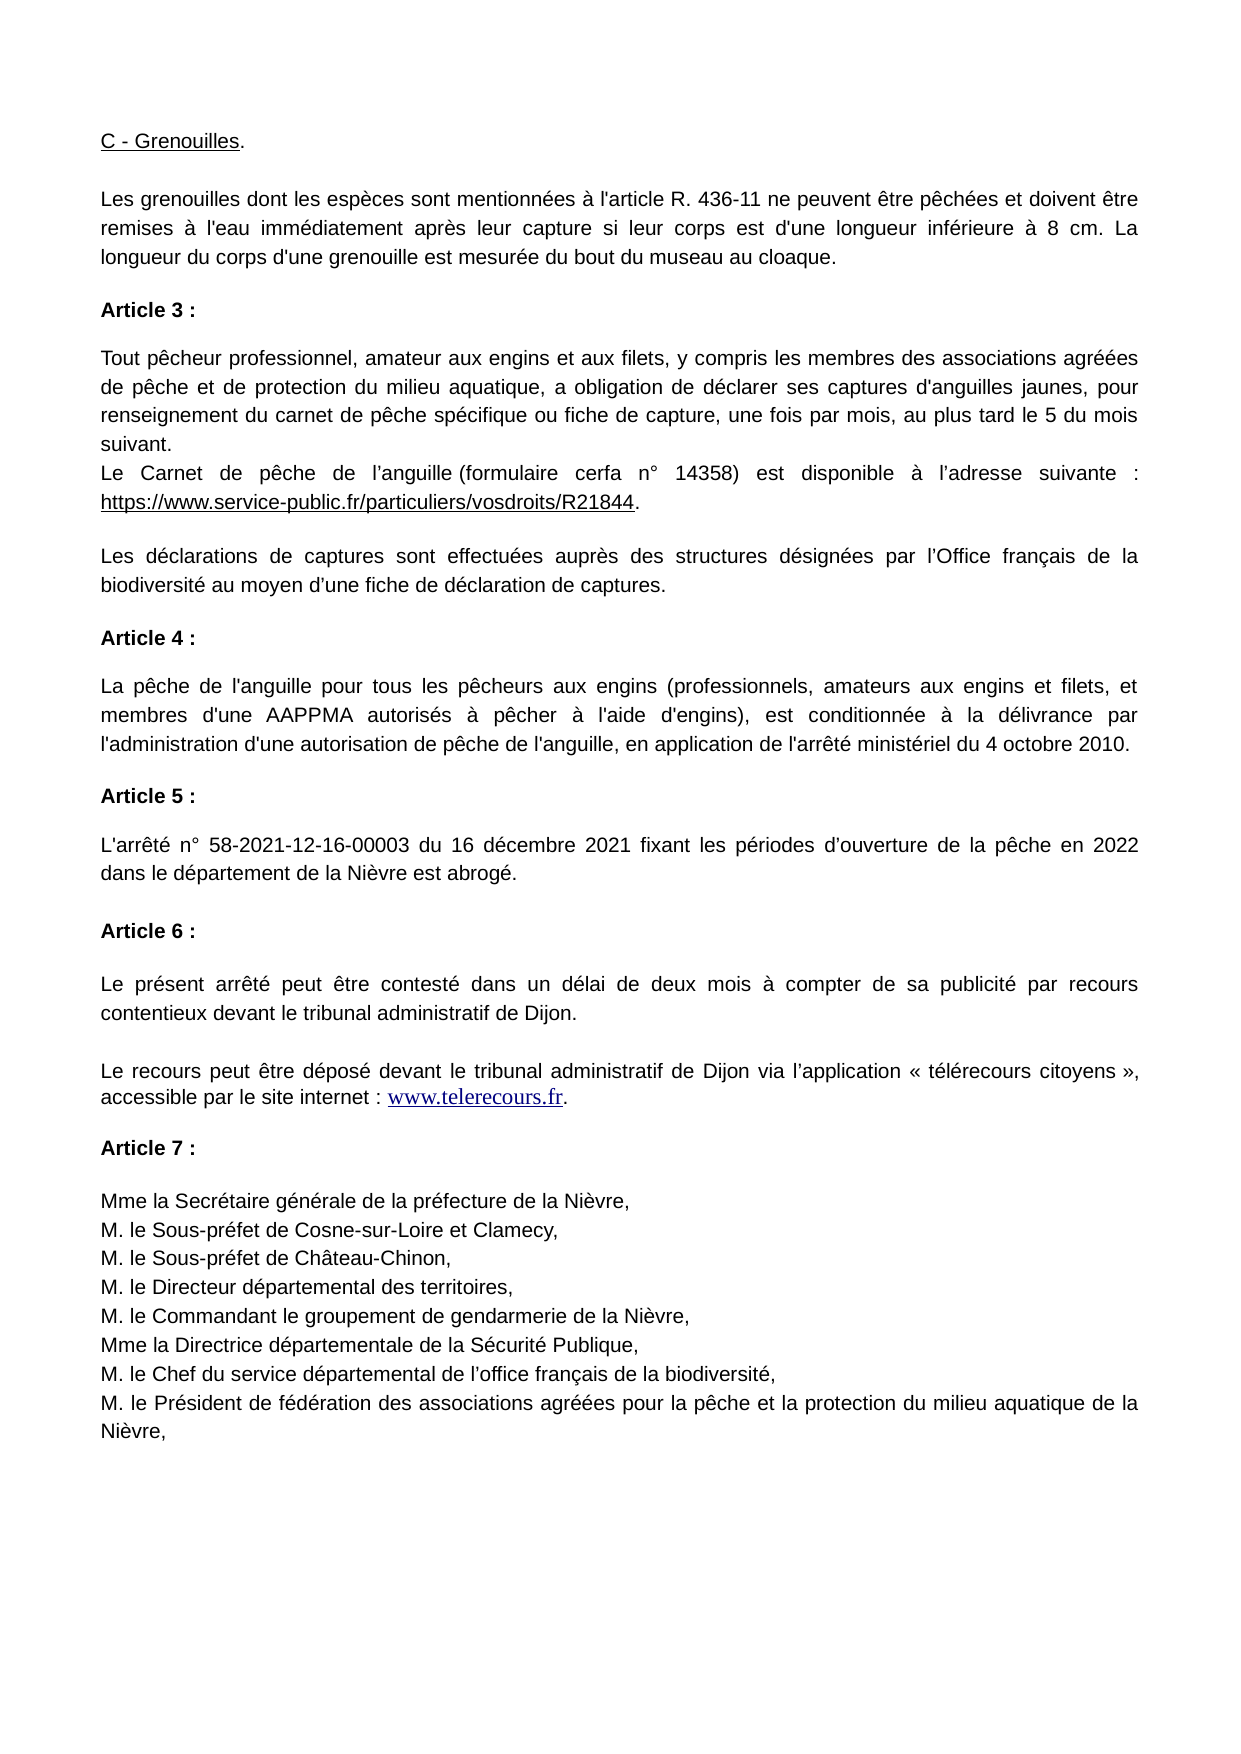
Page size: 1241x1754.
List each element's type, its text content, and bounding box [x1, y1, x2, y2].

text Article 3 : [100, 298, 1140, 322]
text Article 5 : [100, 784, 1140, 808]
text Mme la Secrétaire générale de la préfecture de la Nièvre, [100, 1189, 1140, 1213]
text M. le Sous-préfet de Château-Chinon, [100, 1246, 1140, 1270]
text M. le Directeur départemental des territoires, [100, 1275, 1140, 1299]
text Les déclarations de captures sont effectuées auprès des structures désignées par l’Office français de la biodiversité au moyen d’une fiche de déclaration de captures. [100, 544, 1140, 597]
text Article 6 : [100, 919, 1140, 943]
text Le présent arrêté peut être contesté dans un délai de deux mois à compter de sa publicité par recours contentieux devant le tribunal administratif de Dijon. [100, 972, 1140, 1025]
text L'arrêté n° 58-2021-12-16-00003 du 16 décembre 2021 fixant les périodes d’ouverture de la pêche en 2022 dans le département de la Nièvre est abrogé. [100, 832, 1140, 885]
text Mme la Directrice départementale de la Sécurité Publique, [100, 1333, 1140, 1357]
text C - Grenouilles. [100, 129, 1140, 153]
text M. le Sous-préfet de Cosne-sur-Loire et Clamecy, [100, 1217, 1140, 1242]
text M. le Commandant le groupement de gendarmerie de la Nièvre, [100, 1304, 1140, 1328]
text Les grenouilles dont les espèces sont mentionnées à l'article R. 436-11 ne peuvent être pêchées et doivent être remises à l'eau immédiatement après leur capture si leur corps est d'une longueur inférieure à 8 cm. La longueur du corps d'une grenouille est mesurée du bout du museau au cloaque. [100, 187, 1140, 269]
text Article 7 : [100, 1136, 1140, 1160]
text M. le Président de fédération des associations agréées pour la pêche et la protection du milieu aquatique de la Nièvre, [100, 1391, 1140, 1443]
text Tout pêcheur professionnel, amateur aux engins et aux filets, y compris les membres des associations agréées de pêche et de protection du milieu aquatique, a obligation de déclarer ses captures d'anguilles jaunes, pour renseignement du carnet de pêche spécifique ou fiche de capture, une fois par mois, au plus tard le 5 du mois suivant. [100, 346, 1140, 456]
text Le Carnet de pêche de l’anguille (formulaire cerfa n° 14358) est disponible à l’adresse suivante : https://www.service-public.fr/particuliers/vosdroits/R21844. [100, 461, 1140, 514]
text M. le Chef du service départemental de l’office français de la biodiversité, [100, 1362, 1140, 1386]
text Article 4 : [100, 626, 1140, 650]
text La pêche de l'anguille pour tous les pêcheurs aux engins (professionnels, amateurs aux engins et filets, et membres d'une AAPPMA autorisés à pêcher à l'aide d'engins), est conditionnée à la délivrance par l'administration d'une autorisation de pêche de l'anguille, en application de l'arrêté ministériel du 4 octobre 2010. [100, 674, 1140, 756]
text Le recours peut être déposé devant le tribunal administratif de Dijon via l’application « télérecours citoyens », accessible par le site internet : www.telerecours.fr. [100, 1058, 1140, 1109]
